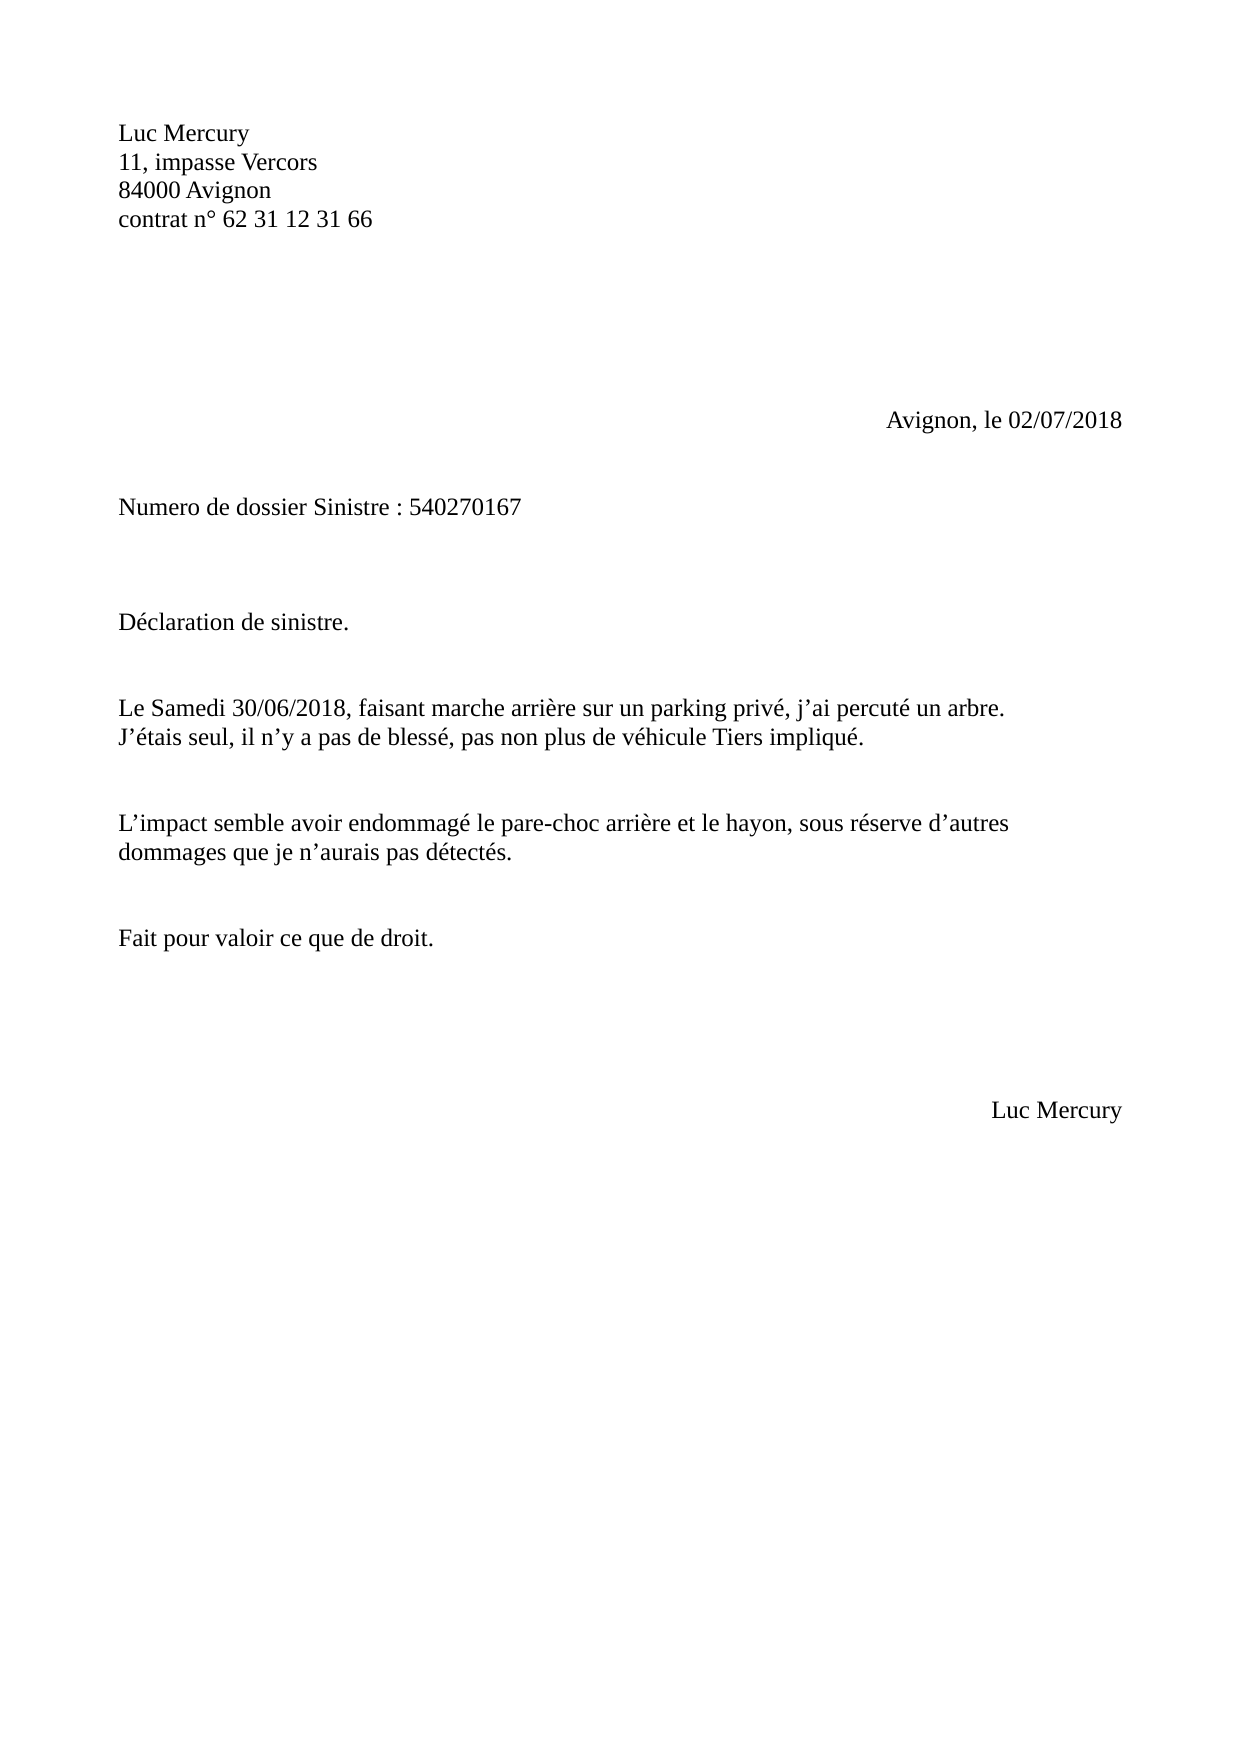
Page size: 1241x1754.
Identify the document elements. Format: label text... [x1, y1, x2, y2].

text L’impact semble avoir endommagé le pare-choc arrière et le hayon, sous réserve d’autres dommages que je n’aurais pas détectés. [118, 808, 1122, 866]
text 11, impasse Vercors [118, 147, 1122, 176]
text contrat n° 62 31 12 31 66 [118, 204, 1122, 233]
text Fait pour valoir ce que de droit. [118, 923, 1122, 952]
text Numero de dossier Sinistre : 540270167 [118, 492, 1122, 521]
text Déclaration de sinistre. [118, 607, 1122, 636]
text Le Samedi 30/06/2018, faisant marche arrière sur un parking privé, j’ai percuté un arbre. [118, 693, 1122, 722]
text J’étais seul, il n’y a pas de blessé, pas non plus de véhicule Tiers impliqué. [118, 722, 1122, 751]
text Avignon, le 02/07/2018 [118, 406, 1122, 434]
text 84000 Avignon [118, 176, 1122, 204]
text Luc Mercury [118, 1096, 1122, 1124]
text Luc Mercury [118, 118, 1122, 147]
